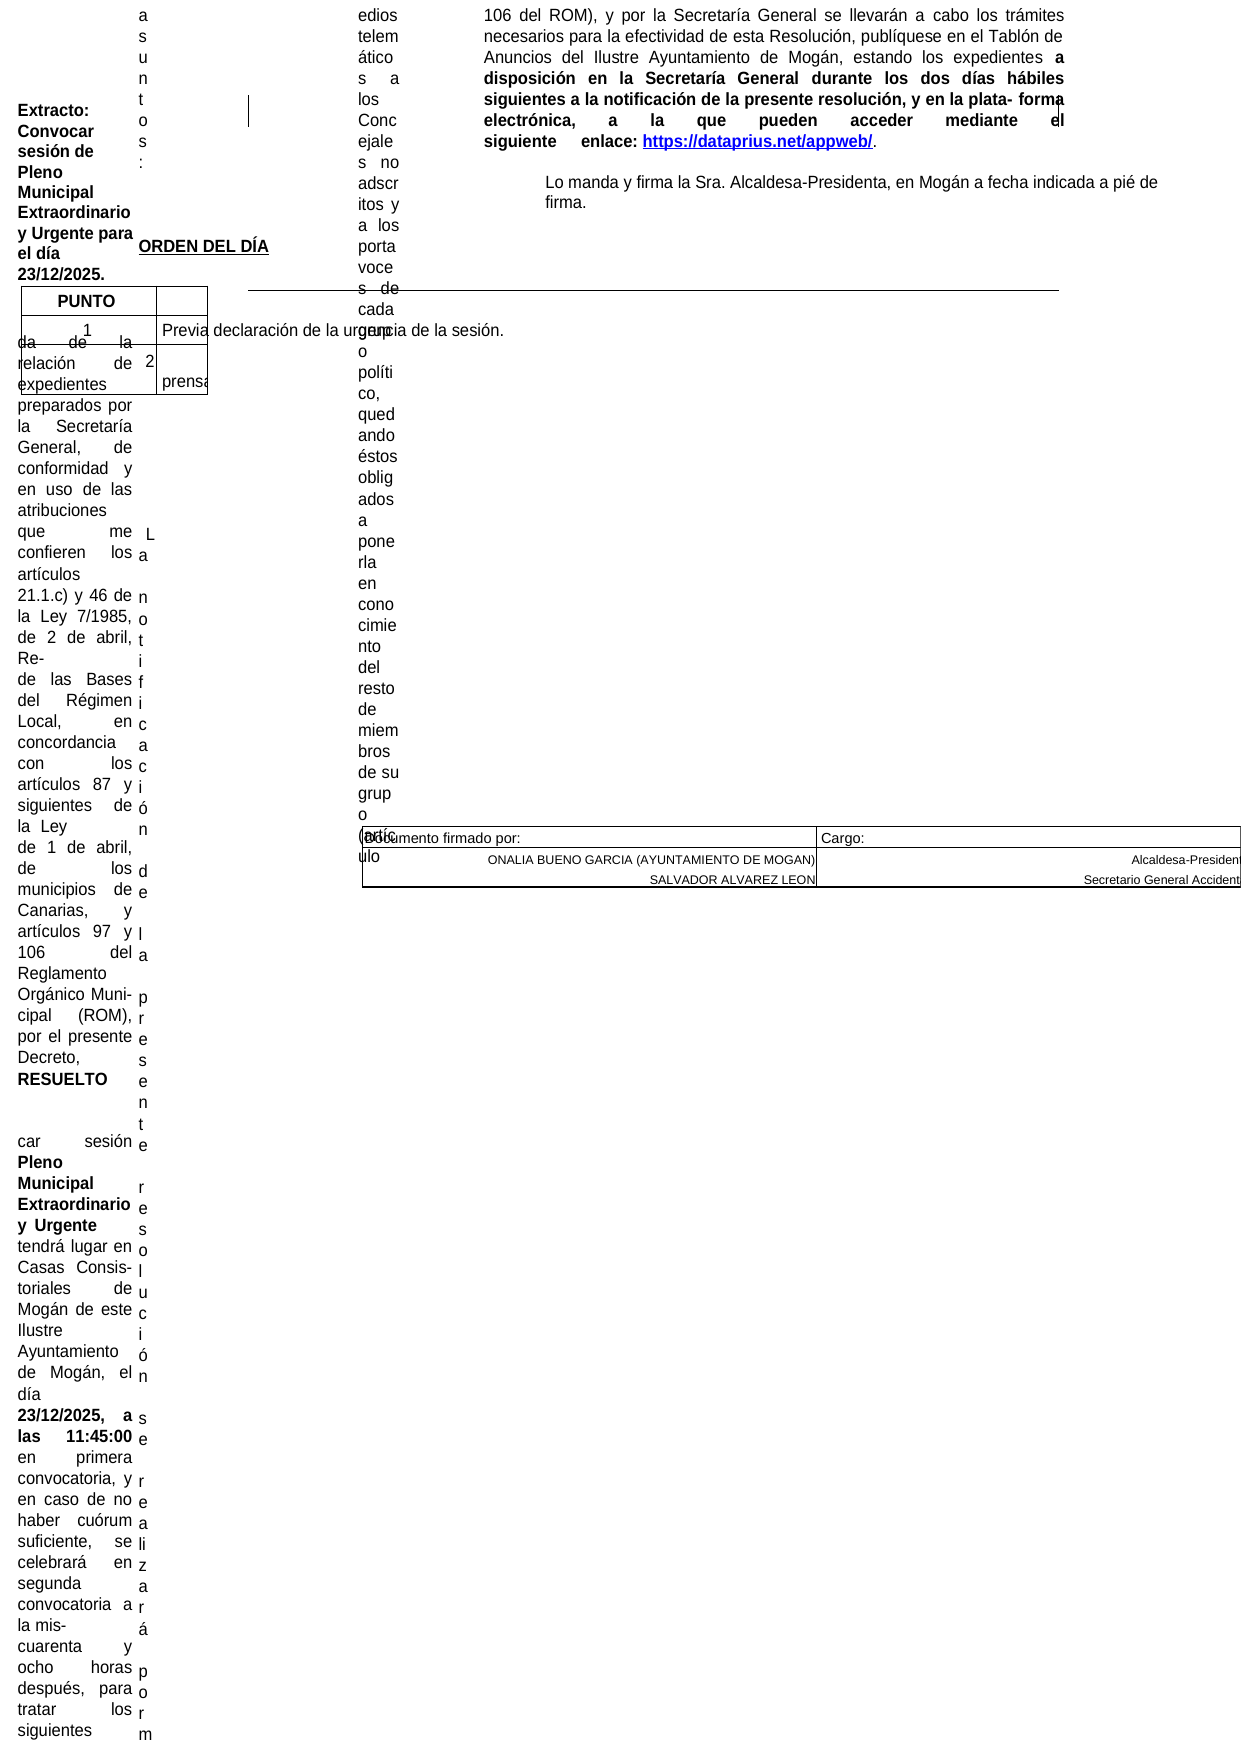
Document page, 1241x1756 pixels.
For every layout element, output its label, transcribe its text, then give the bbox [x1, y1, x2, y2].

table_header DESCRIPCIÓN [157, 287, 207, 315]
table_cell Expte.: 24846/2025. Aprobación del cambio en el modelo de gestión del servicio de prensa municipal. [157, 345, 207, 394]
table_header Cargo: [817, 827, 1240, 847]
table_cell Previa declaración de la urgencia de la sesión. [157, 316, 207, 344]
table_cell ONALIA BUENO GARCIA (AYUNTAMIENTO DE MOGAN) SALVADOR ALVAREZ LEON [363, 848, 816, 886]
table_header Documento firmado por: [363, 827, 816, 847]
text Lo manda y firma la Sra. Alcaldesa-Presidenta, en Mogán a fecha indicada a pié de firma. [545, 172, 1188, 213]
table_cell Alcaldesa-Presidenta Secretario General Accidental [817, 848, 1240, 886]
table_cell 2 [22, 345, 156, 394]
table_header PUNTO [22, 287, 156, 315]
text ORDEN DEL DÍA [138, 236, 208, 254]
table_cell 1 [22, 316, 156, 344]
text La notificación de la presente resolución se realizará por medios telemáticos a los Concejales no adscritos y a los portavoces de cada grupo político, quedando éstos obligados a ponerla en conocimiento del resto de miembros de su grupo (artículo 106 del ROM), y por la Secretaría General se llevarán a cabo los trámites necesarios para la efectividad de esta Resolución, publíquese en el Tablón de Anuncios del Ilustre Ayuntamiento de Mogán, estando los expedientes a disposición en la Secretaría General durante los dos días hábiles siguientes a la notificación de la presente resolución, y en la plata- forma electrónica, a la que pueden acceder mediante el siguiente enlace: https://dataprius.net/appweb/. [484, 4, 1064, 151]
